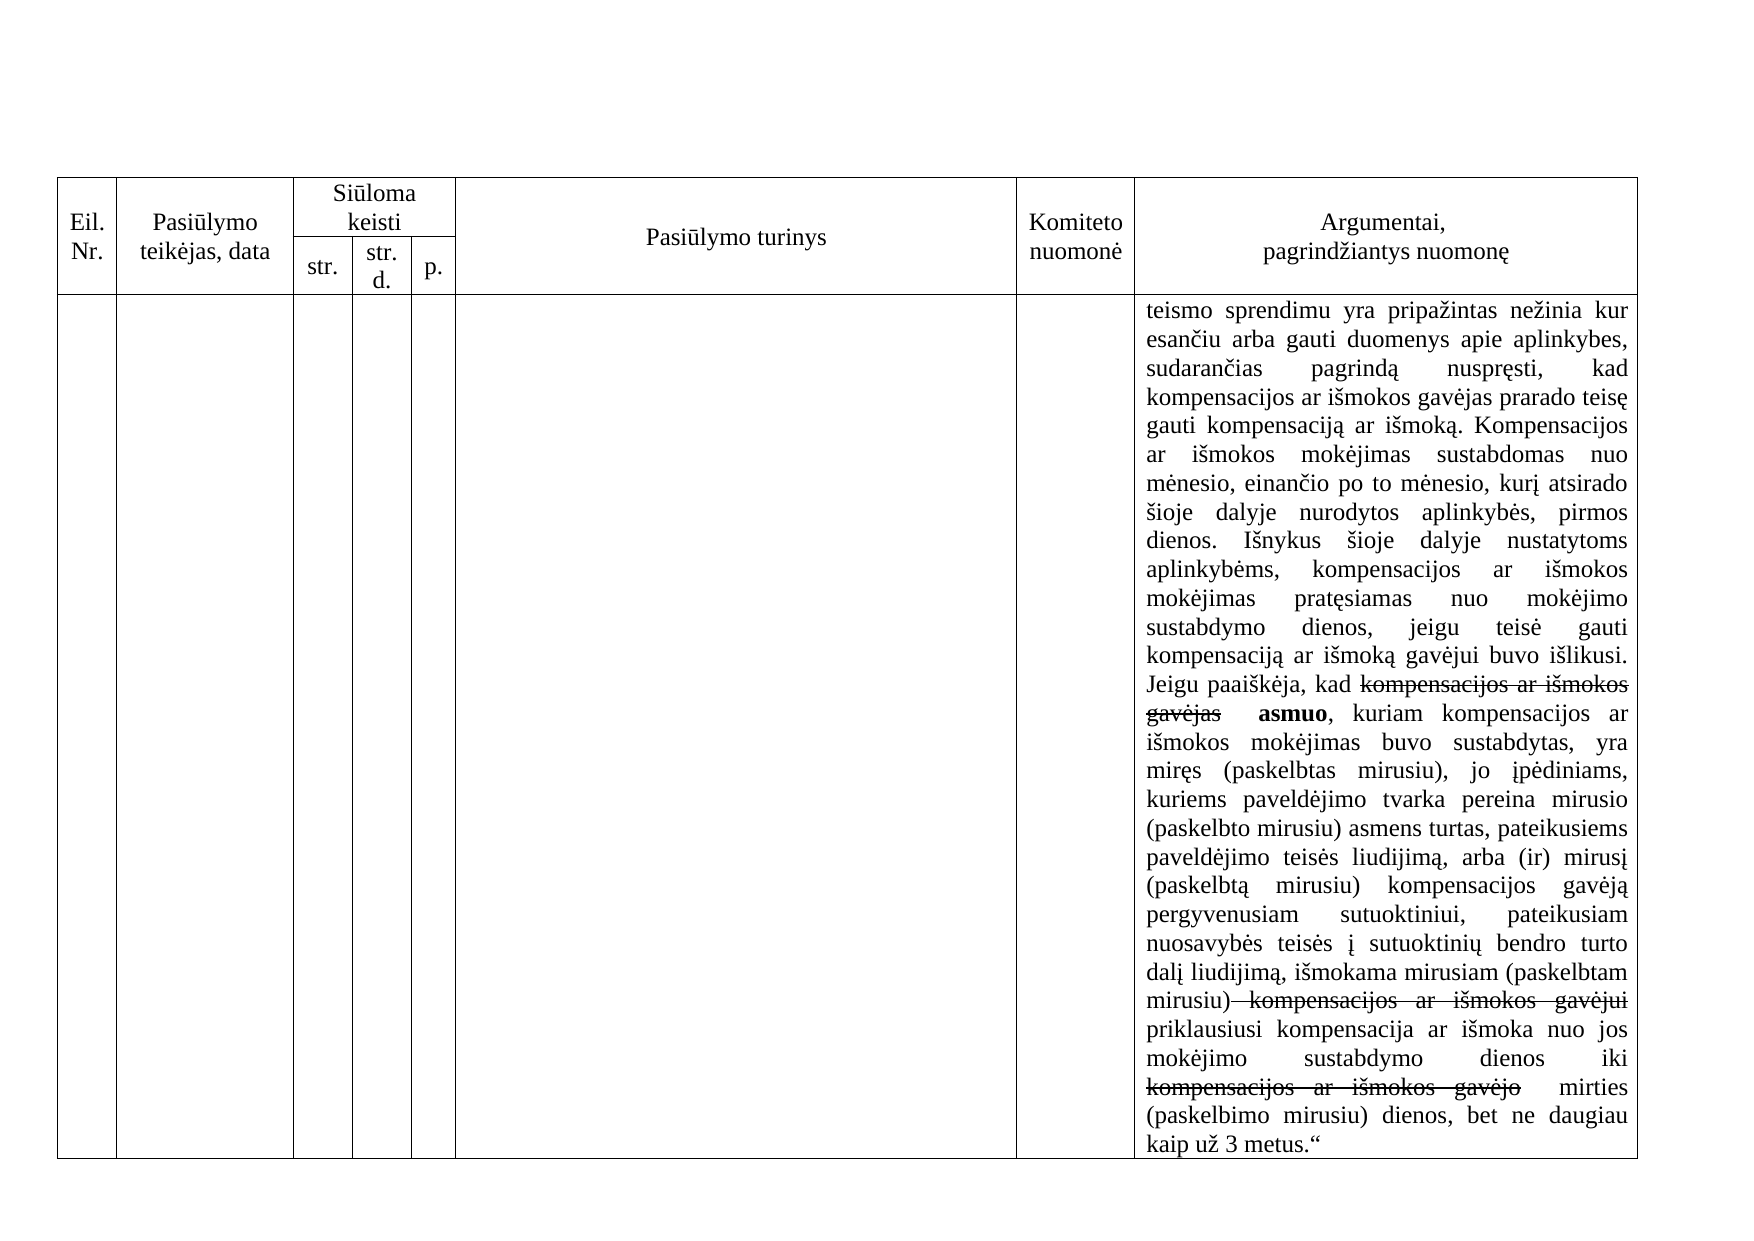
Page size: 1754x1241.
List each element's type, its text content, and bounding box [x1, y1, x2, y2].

table_cell [412, 295, 455, 1158]
table_header Pasiūlymo turinys [456, 178, 1016, 294]
table_cell [117, 295, 293, 1158]
table_header Pasiūlymo teikėjas, data [117, 178, 293, 294]
table_header Siūloma keisti [294, 178, 455, 236]
table_cell [294, 295, 352, 1158]
table_cell p. [412, 237, 455, 294]
table_header Eil. Nr. [58, 178, 116, 294]
table_cell str. [294, 237, 352, 294]
table_cell [456, 295, 1016, 1158]
table_cell [353, 295, 411, 1158]
table_cell teismo sprendimu yra pripažintas nežinia kur esančiu arba gauti duomenys apie aplinkybes, sudarančias pagrindą nuspręsti, kad kompensacijos ar išmokos gavėjas prarado teisę gauti kompensaciją ar išmoką. Kompensacijos ar išmokos mokėjimas sustabdomas nuo mėnesio, einančio po to mėnesio, kurį atsirado šioje dalyje nurodytos aplinkybės, pirmos dienos. Išnykus šioje dalyje nustatytoms aplinkybėms, kompensacijos ar išmokos mokėjimas pratęsiamas nuo mokėjimo sustabdymo dienos, jeigu teisė gauti kompensaciją ar išmoką gavėjui buvo išlikusi. Jeigu paaiškėja, kad kompensacijos ar išmokos gavėjas asmuo, kuriam kompensacijos ar išmokos mokėjimas buvo sustabdytas, yra miręs (paskelbtas mirusiu), jo įpėdiniams, kuriems paveldėjimo tvarka pereina mirusio (paskelbto mirusiu) asmens turtas, pateikusiems paveldėjimo teisės liudijimą, arba (ir) mirusį (paskelbtą mirusiu) kompensacijos gavėją pergyvenusiam sutuoktiniui, pateikusiam nuosavybės teisės į sutuoktinių bendro turto dalį liudijimą, išmokama mirusiam (paskelbtam mirusiu) kompensacijos ar išmokos gavėjui priklausiusi kompensacija ar išmoka nuo jos mokėjimo sustabdymo dienos iki kompensacijos ar išmokos gavėjo mirties (paskelbimo mirusiu) dienos, bet ne daugiau kaip už 3 metus.“ [1135, 295, 1637, 1158]
table_cell [1017, 295, 1134, 1158]
table_header Argumentai, pagrindžiantys nuomonę [1135, 178, 1637, 294]
table_header Komiteto nuomonė [1017, 178, 1134, 294]
table_cell [58, 295, 116, 1158]
table_cell str. d. [353, 237, 411, 294]
